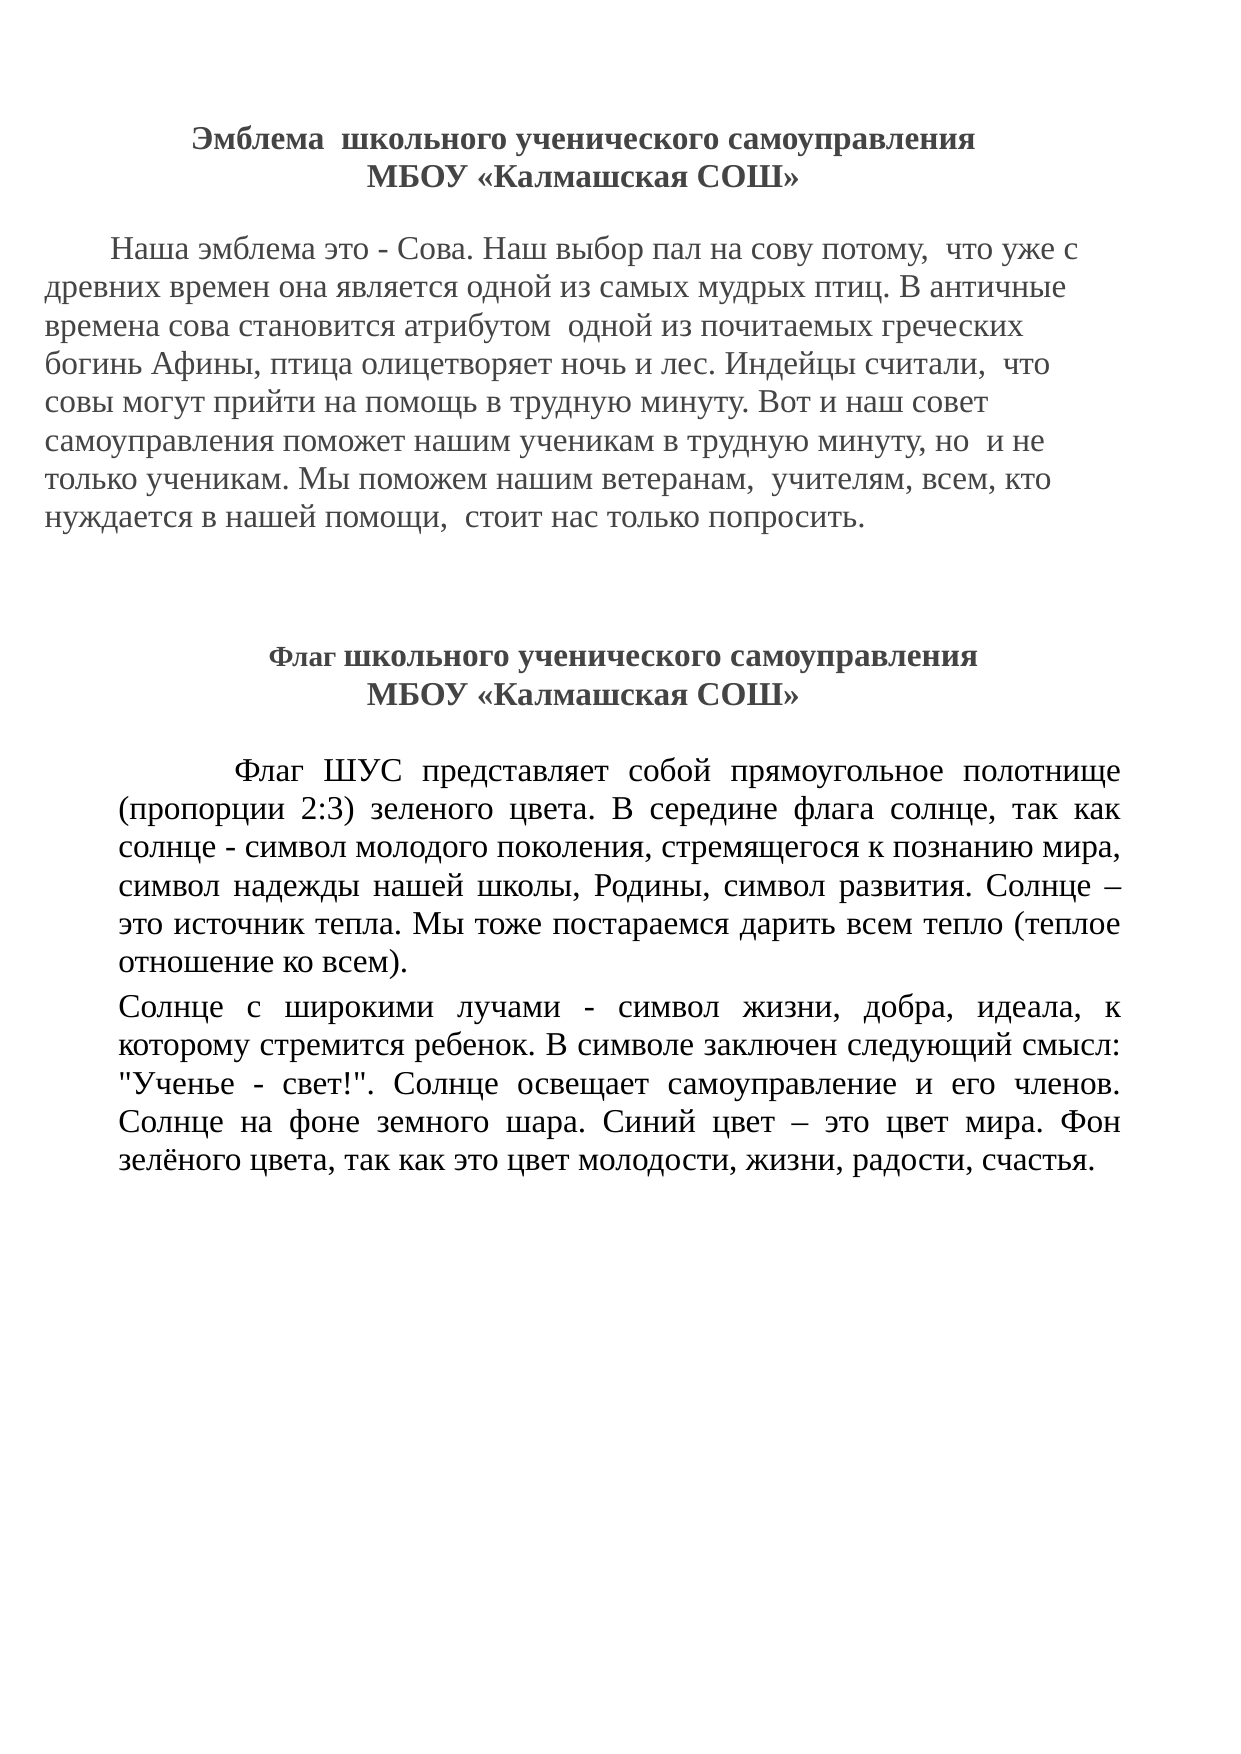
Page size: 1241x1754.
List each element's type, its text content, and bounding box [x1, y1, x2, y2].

text МБОУ «Калмашская СОШ» [44, 156, 1122, 195]
text Флаг ШУС представляет собой прямоугольное полотнище (пропорции 2:3) зеленого цвета. В середине флага солнце, так как солнце - символ молодого поколения, стремящегося к познанию мира, символ надежды нашей школы, Родины, символ развития. Солнце – это источник тепла. Мы тоже постараемся дарить всем тепло (теплое отношение ко всем). [118, 750, 1122, 980]
text Флаг школьного ученического самоуправления [44, 636, 1122, 674]
text МБОУ «Калмашская СОШ» [44, 674, 1122, 712]
text Солнце с широкими лучами - символ жизни, добра, идеала, к которому стремится ребенок. В символе заключен следующий смысл: "Ученье - свет!". Солнце освещает самоуправление и его членов. Солнце на фоне земного шара. Синий цвет – это цвет мира. Фон зелёного цвета, так как это цвет молодости, жизни, радости, счастья. [118, 986, 1122, 1178]
text Эмблема школьного ученического самоуправления [44, 118, 1122, 156]
text Наша эмблема это - Сова. Наш выбор пал на сову потому, что уже с древних времен она является одной из самых мудрых птиц. В античные времена сова становится атрибутом одной из почитаемых греческих богинь Афины, птица олицетворяет ночь и лес. Индейцы считали, что совы могут прийти на помощь в трудную минуту. Вот и наш совет самоуправления поможет нашим ученикам в трудную минуту, но и не только ученикам. Мы поможем нашим ветеранам, учителям, всем, кто нуждается в нашей помощи, стоит нас только попросить. [44, 228, 1122, 535]
